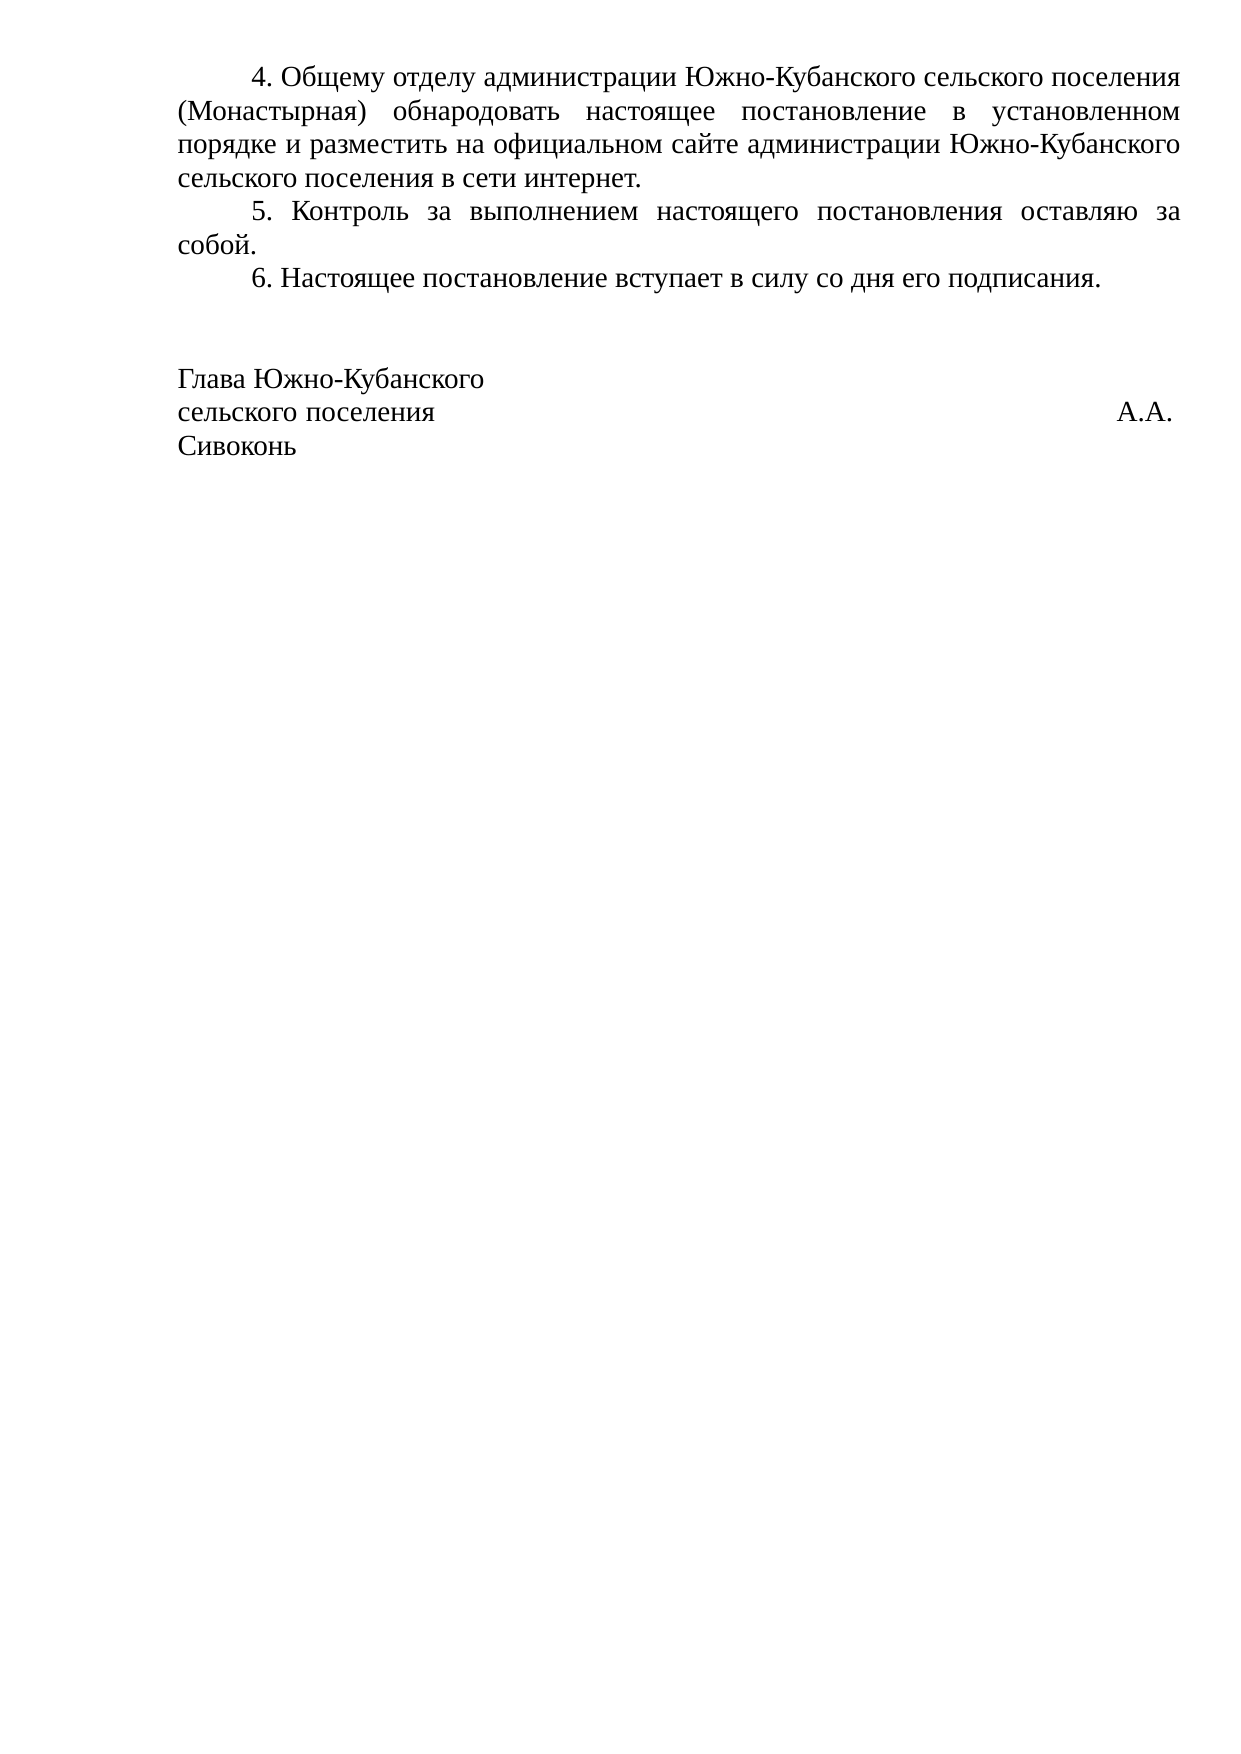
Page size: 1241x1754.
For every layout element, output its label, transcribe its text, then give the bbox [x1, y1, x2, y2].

text сельского поселения А.А. Сивоконь [177, 394, 1181, 462]
text 5. Контроль за выполнением настоящего постановления оставляю за собой. [177, 193, 1181, 260]
text 4. Общему отделу администрации Южно-Кубанского сельского поселения (Монастырная) обнародовать настоящее постановление в установленном порядке и разместить на официальном сайте администрации Южно-Кубанского сельского поселения в сети интернет. [177, 59, 1181, 193]
text 6. Настоящее постановление вступает в силу со дня его подписания. [177, 260, 1181, 294]
text Глава Южно-Кубанского [177, 361, 1181, 394]
